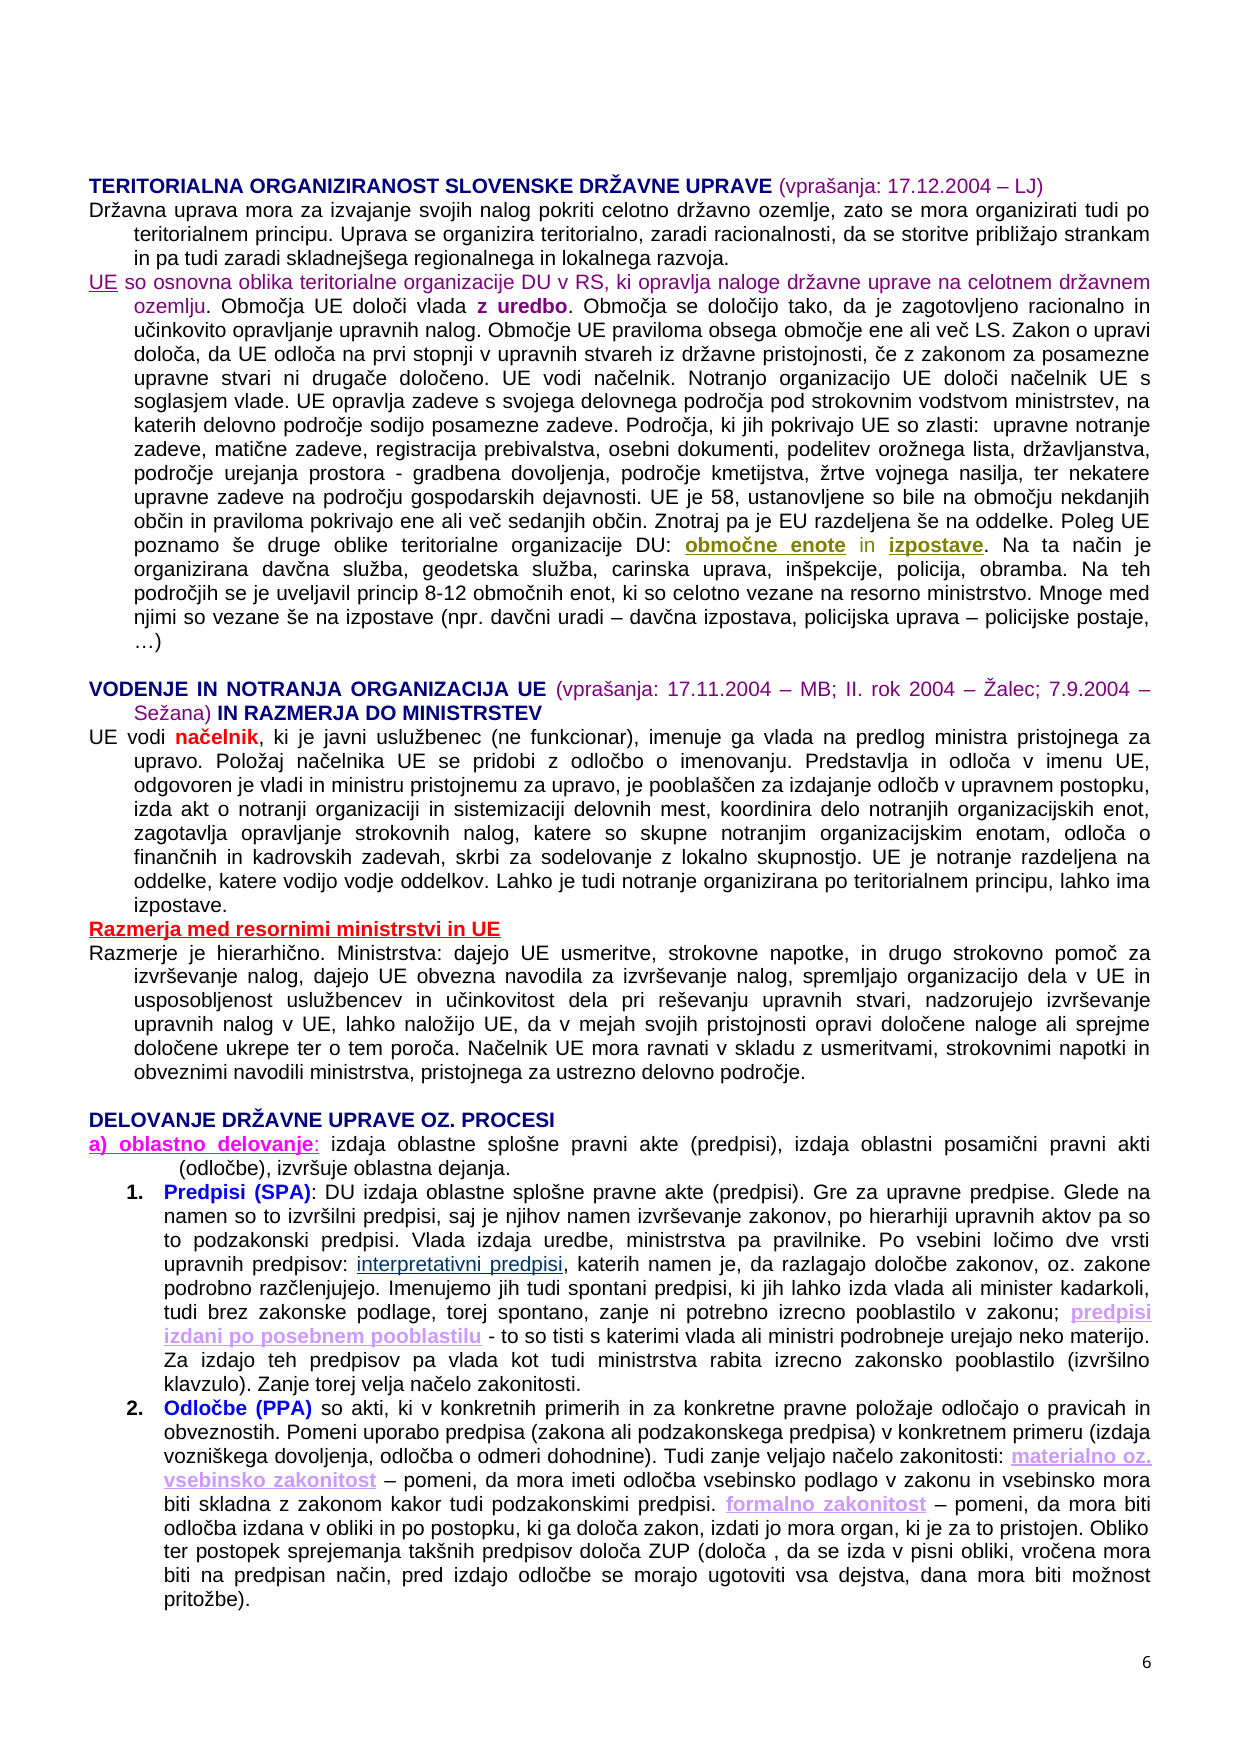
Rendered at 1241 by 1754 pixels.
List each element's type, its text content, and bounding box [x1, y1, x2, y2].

subtitle Odločbe (PPA) so akti, ki v konkretnih primerih in za konkretne pravne položaje odločajo o pravicah in obveznostih. Pomeni uporabo predpisa (zakona ali podzakonskega predpisa) v konkretnem primeru (izdaja vozniškega dovoljenja, odločba o odmeri dohodnine). Tudi zanje veljajo načelo zakonitosti: materialno oz. vsebinsko zakonitost – pomeni, da mora imeti odločba vsebinsko podlago v zakonu in vsebinsko mora biti skladna z zakonom kakor tudi podzakonskimi predpisi. formalno zakonitost – pomeni, da mora biti odločba izdana v obliki in po postopku, ki ga določa zakon, izdati jo mora organ, ki je za to pristojen. Obliko ter postopek sprejemanja takšnih predpisov določa ZUP (določa , da se izda v pisni obliki, vročena mora biti na predpisan način, pred izdajo odločbe se morajo ugotoviti vsa dejstva, dana mora biti možnost pritožbe). [126, 1396, 1152, 1611]
subtitle TERITORIALNA ORGANIZIRANOST SLOVENSKE DRŽAVNE UPRAVE (vprašanja: 17.12.2004 – LJ) [89, 174, 1152, 198]
subtitle Državna uprava mora za izvajanje svojih nalog pokriti celotno državno ozemlje, zato se mora organizirati tudi po teritorialnem principu. Uprava se organizira teritorialno, zaradi racionalnosti, da se storitve približajo strankam in pa tudi zaradi skladnejšega regionalnega in lokalnega razvoja. [89, 198, 1152, 269]
subtitle DELOVANJE DRŽAVNE UPRAVE OZ. PROCESI [89, 1108, 1152, 1132]
subtitle VODENJE IN NOTRANJA ORGANIZACIJA UE (vprašanja: 17.11.2004 – MB; II. rok 2004 – Žalec; 7.9.2004 – Sežana) IN RAZMERJA DO MINISTRSTEV [89, 677, 1152, 725]
subtitle Razmerja med resornimi ministrstvi in UE [89, 916, 1152, 940]
subtitle Razmerje je hierarhično. Ministrstva: dajejo UE usmeritve, strokovne napotke, in drugo strokovno pomoč za izvrševanje nalog, dajejo UE obvezna navodila za izvrševanje nalog, spremljajo organizacijo dela v UE in usposobljenost uslužbencev in učinkovitost dela pri reševanju upravnih stvari, nadzorujejo izvrševanje upravnih nalog v UE, lahko naložijo UE, da v mejah svojih pristojnosti opravi določene naloge ali sprejme določene ukrepe ter o tem poroča. Načelnik UE mora ravnati v skladu z usmeritvami, strokovnimi napotki in obveznimi navodili ministrstva, pristojnega za ustrezno delovno področje. [89, 940, 1152, 1084]
subtitle UE vodi načelnik, ki je javni uslužbenec (ne funkcionar), imenuje ga vlada na predlog ministra pristojnega za upravo. Položaj načelnika UE se pridobi z odločbo o imenovanju. Predstavlja in odloča v imenu UE, odgovoren je vladi in ministru pristojnemu za upravo, je pooblaščen za izdajanje odločb v upravnem postopku, izda akt o notranji organizaciji in sistemizaciji delovnih mest, koordinira delo notranjih organizacijskih enot, zagotavlja opravljanje strokovnih nalog, katere so skupne notranjim organizacijskim enotam, odloča o finančnih in kadrovskih zadevah, skrbi za sodelovanje z lokalno skupnostjo. UE je notranje razdeljena na oddelke, katere vodijo vodje oddelkov. Lahko je tudi notranje organizirana po teritorialnem principu, lahko ima izpostave. [89, 725, 1152, 916]
subtitle a) oblastno delovanje: izdaja oblastne splošne pravni akte (predpisi), izdaja oblastni posamični pravni akti (odločbe), izvršuje oblastna dejanja. [89, 1132, 1152, 1180]
subtitle UE so osnovna oblika teritorialne organizacije DU v RS, ki opravlja naloge državne uprave na celotnem državnem ozemlju. Območja UE določi vlada z uredbo. Območja se določijo tako, da je zagotovljeno racionalno in učinkovito opravljanje upravnih nalog. Območje UE praviloma obsega območje ene ali več LS. Zakon o upravi določa, da UE odloča na prvi stopnji v upravnih stvareh iz državne pristojnosti, če z zakonom za posamezne upravne stvari ni drugače določeno. UE vodi načelnik. Notranjo organizacijo UE določi načelnik UE s soglasjem vlade. UE opravlja zadeve s svojega delovnega področja pod strokovnim vodstvom ministrstev, na katerih delovno področje sodijo posamezne zadeve. Področja, ki jih pokrivajo UE so zlasti: upravne notranje zadeve, matične zadeve, registracija prebivalstva, osebni dokumenti, podelitev orožnega lista, državljanstva, področje urejanja prostora - gradbena dovoljenja, področje kmetijstva, žrtve vojnega nasilja, ter nekatere upravne zadeve na področju gospodarskih dejavnosti. UE je 58, ustanovljene so bile na območju nekdanjih občin in praviloma pokrivajo ene ali več sedanjih občin. Znotraj pa je EU razdeljena še na oddelke. Poleg UE poznamo še druge oblike teritorialne organizacije DU: območne enote in izpostave. Na ta način je organizirana davčna služba, geodetska služba, carinska uprava, inšpekcije, policija, obramba. Na teh področjih se je uveljavil princip 8-12 območnih enot, ki so celotno vezane na resorno ministrstvo. Mnoge med njimi so vezane še na izpostave (npr. davčni uradi – davčna izpostava, policijska uprava – policijske postaje,…) [89, 269, 1152, 653]
subtitle Predpisi (SPA): DU izdaja oblastne splošne pravne akte (predpisi). Gre za upravne predpise. Glede na namen so to izvršilni predpisi, saj je njihov namen izvrševanje zakonov, po hierarhiji upravnih aktov pa so to podzakonski predpisi. Vlada izdaja uredbe, ministrstva pa pravilnike. Po vsebini ločimo dve vrsti upravnih predpisov: interpretativni predpisi, katerih namen je, da razlagajo določbe zakonov, oz. zakone podrobno razčlenjujejo. Imenujemo jih tudi spontani predpisi, ki jih lahko izda vlada ali minister kadarkoli, tudi brez zakonske podlage, torej spontano, zanje ni potrebno izrecno pooblastilo v zakonu; predpisi izdani po posebnem pooblastilu - to so tisti s katerimi vlada ali ministri podrobneje urejajo neko materijo. Za izdajo teh predpisov pa vlada kot tudi ministrstva rabita izrecno zakonsko pooblastilo (izvršilno klavzulo). Zanje torej velja načelo zakonitosti. [126, 1180, 1152, 1396]
